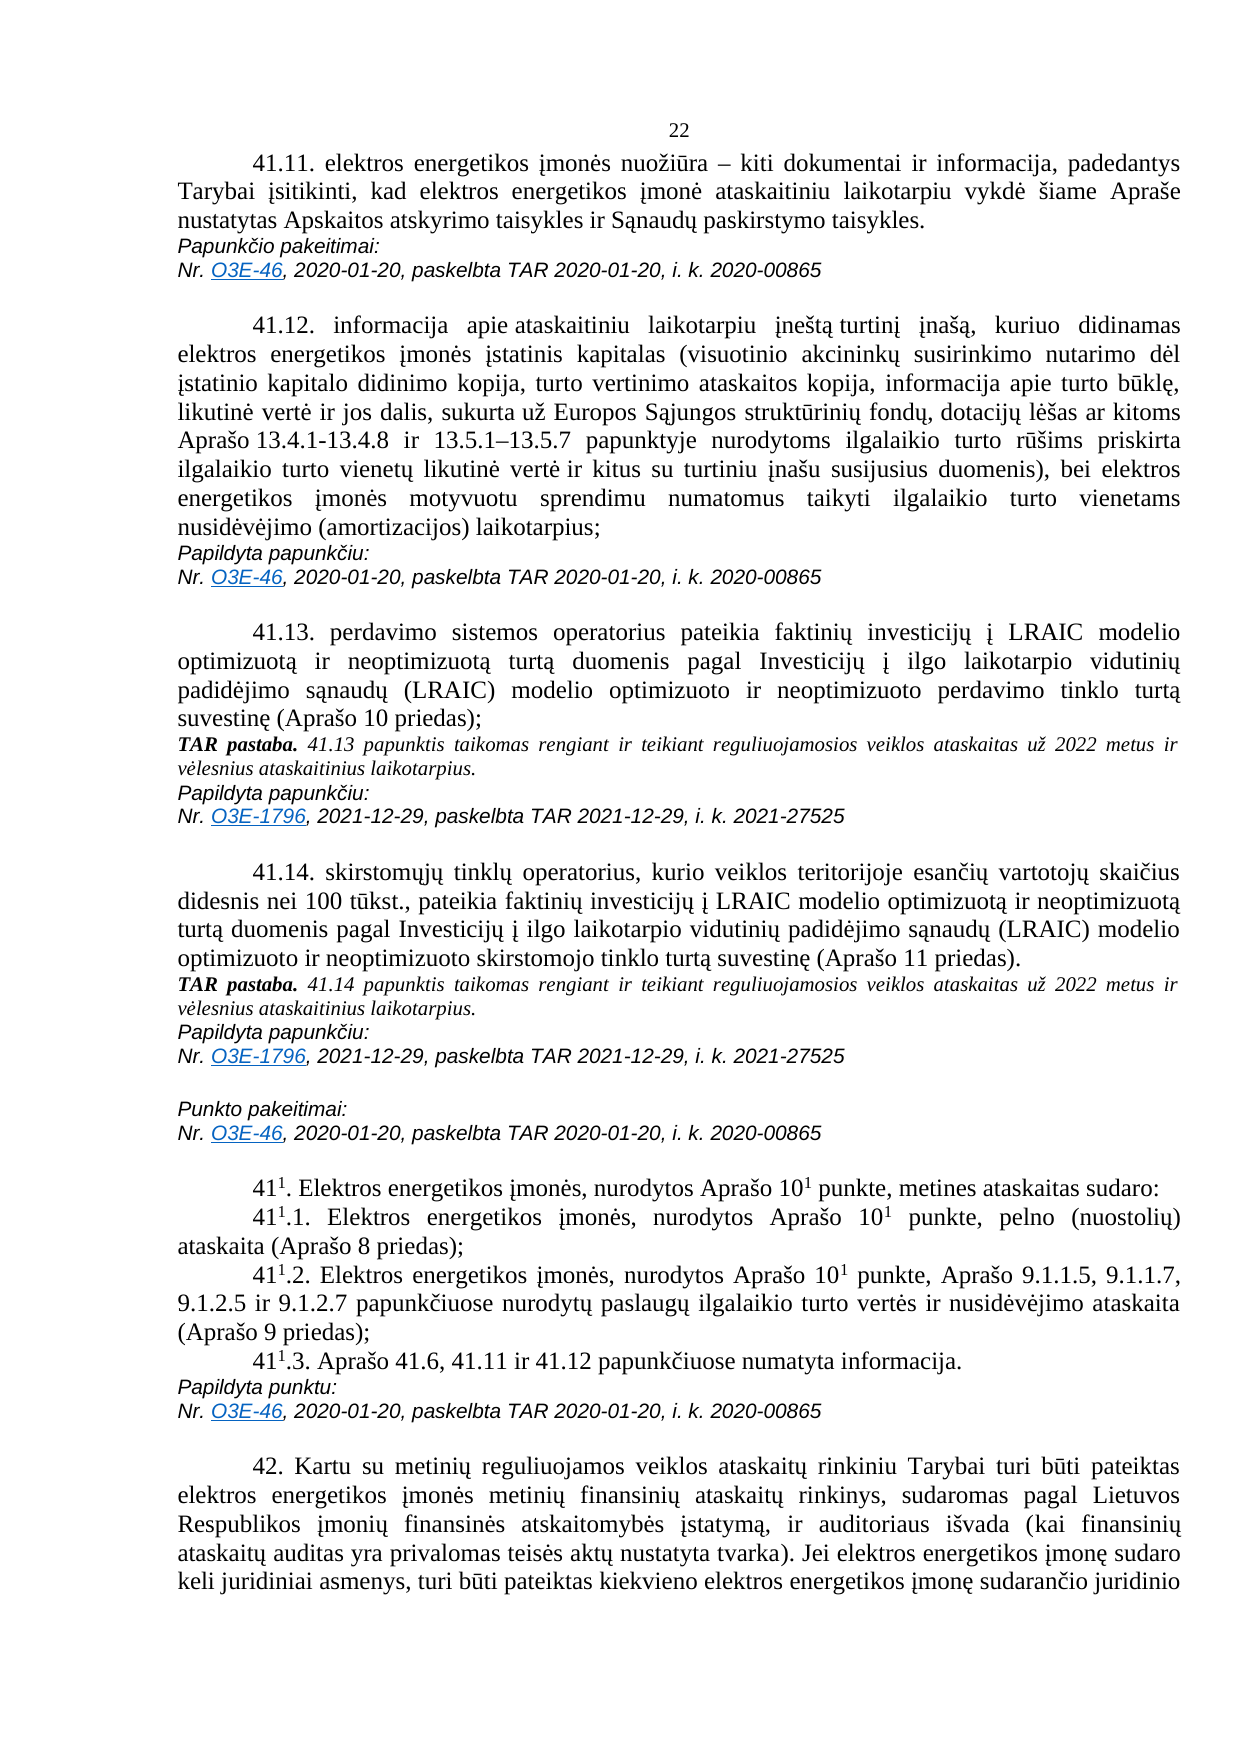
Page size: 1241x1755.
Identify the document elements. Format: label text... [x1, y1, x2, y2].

text Nr. O3E-1796, 2021-12-29, paskelbta TAR 2021-12-29, i. k. 2021-27525 [177, 804, 1181, 828]
text 411.3. Aprašo 41.6, 41.11 ir 41.12 papunkčiuose numatyta informacija. [177, 1346, 1181, 1375]
text 411.2. Elektros energetikos įmonės, nurodytos Aprašo 101 punkte, Aprašo 9.1.1.5, 9.1.1.7, 9.1.2.5 ir 9.1.2.7 papunkčiuose nurodytų paslaugų ilgalaikio turto vertės ir nusidėvėjimo ataskaita (Aprašo 9 priedas); [177, 1260, 1181, 1346]
text Nr. O3E-46, 2020-01-20, paskelbta TAR 2020-01-20, i. k. 2020-00865 [177, 564, 1181, 588]
text 411.1. Elektros energetikos įmonės, nurodytos Aprašo 101 punkte, pelno (nuostolių) ataskaita (Aprašo 8 priedas); [177, 1202, 1181, 1260]
text Nr. O3E-46, 2020-01-20, paskelbta TAR 2020-01-20, i. k. 2020-00865 [177, 1121, 1181, 1145]
text 411. Elektros energetikos įmonės, nurodytos Aprašo 101 punkte, metines ataskaitas sudaro: [177, 1173, 1181, 1202]
text 41.14. skirstomųjų tinklų operatorius, kurio veiklos teritorijoje esančių vartotojų skaičius didesnis nei 100 tūkst., pateikia faktinių investicijų į LRAIC modelio optimizuotą ir neoptimizuotą turtą duomenis pagal Investicijų į ilgo laikotarpio vidutinių padidėjimo sąnaudų (LRAIC) modelio optimizuoto ir neoptimizuoto skirstomojo tinklo turtą suvestinę (Aprašo 11 priedas). [177, 857, 1181, 972]
text Papildyta punktu: [177, 1375, 1181, 1399]
text TAR pastaba. 41.14 papunktis taikomas rengiant ir teikiant reguliuojamosios veiklos ataskaitas už 2022 metus ir vėlesnius ataskaitinius laikotarpius. [177, 972, 1181, 1020]
text 41.11. elektros energetikos įmonės nuožiūra – kiti dokumentai ir informacija, padedantys Tarybai įsitikinti, kad elektros energetikos įmonė ataskaitiniu laikotarpiu vykdė šiame Apraše nustatytas Apskaitos atskyrimo taisykles ir Sąnaudų paskirstymo taisykles. [177, 148, 1181, 234]
text Nr. O3E-46, 2020-01-20, paskelbta TAR 2020-01-20, i. k. 2020-00865 [177, 1399, 1181, 1423]
text 41.13. perdavimo sistemos operatorius pateikia faktinių investicijų į LRAIC modelio optimizuotą ir neoptimizuotą turtą duomenis pagal Investicijų į ilgo laikotarpio vidutinių padidėjimo sąnaudų (LRAIC) modelio optimizuoto ir neoptimizuoto perdavimo tinklo turtą suvestinę (Aprašo 10 priedas); [177, 617, 1181, 732]
text Papildyta papunkčiu: [177, 1020, 1181, 1044]
text 41.12. informacija apie ataskaitiniu laikotarpiu įneštą turtinį įnašą, kuriuo didinamas elektros energetikos įmonės įstatinis kapitalas (visuotinio akcininkų susirinkimo nutarimo dėl įstatinio kapitalo didinimo kopija, turto vertinimo ataskaitos kopija, informacija apie turto būklę, likutinė vertė ir jos dalis, sukurta už Europos Sąjungos struktūrinių fondų, dotacijų lėšas ar kitoms Aprašo 13.4.1-13.4.8 ir 13.5.1–13.5.7 papunktyje nurodytoms ilgalaikio turto rūšims priskirta ilgalaikio turto vienetų likutinė vertė ir kitus su turtiniu įnašu susijusius duomenis), bei elektros energetikos įmonės motyvuotu sprendimu numatomus taikyti ilgalaikio turto vienetams nusidėvėjimo (amortizacijos) laikotarpius; [177, 311, 1181, 541]
text Nr. O3E-46, 2020-01-20, paskelbta TAR 2020-01-20, i. k. 2020-00865 [177, 258, 1181, 282]
text 42. Kartu su metinių reguliuojamos veiklos ataskaitų rinkiniu Tarybai turi būti pateiktas elektros energetikos įmonės metinių finansinių ataskaitų rinkinys, sudaromas pagal Lietuvos Respublikos įmonių finansinės atskaitomybės įstatymą, ir auditoriaus išvada (kai finansinių ataskaitų auditas yra privalomas teisės aktų nustatyta tvarka). Jei elektros energetikos įmonę sudaro keli juridiniai asmenys, turi būti pateiktas kiekvieno elektros energetikos įmonę sudarančio juridinio [177, 1451, 1181, 1595]
text Punkto pakeitimai: [177, 1097, 1181, 1121]
text TAR pastaba. 41.13 papunktis taikomas rengiant ir teikiant reguliuojamosios veiklos ataskaitas už 2022 metus ir vėlesnius ataskaitinius laikotarpius. [177, 732, 1181, 780]
text Papildyta papunkčiu: [177, 541, 1181, 564]
text Papildyta papunkčiu: [177, 780, 1181, 804]
text Papunkčio pakeitimai: [177, 234, 1181, 258]
text Nr. O3E-1796, 2021-12-29, paskelbta TAR 2021-12-29, i. k. 2021-27525 [177, 1044, 1181, 1068]
